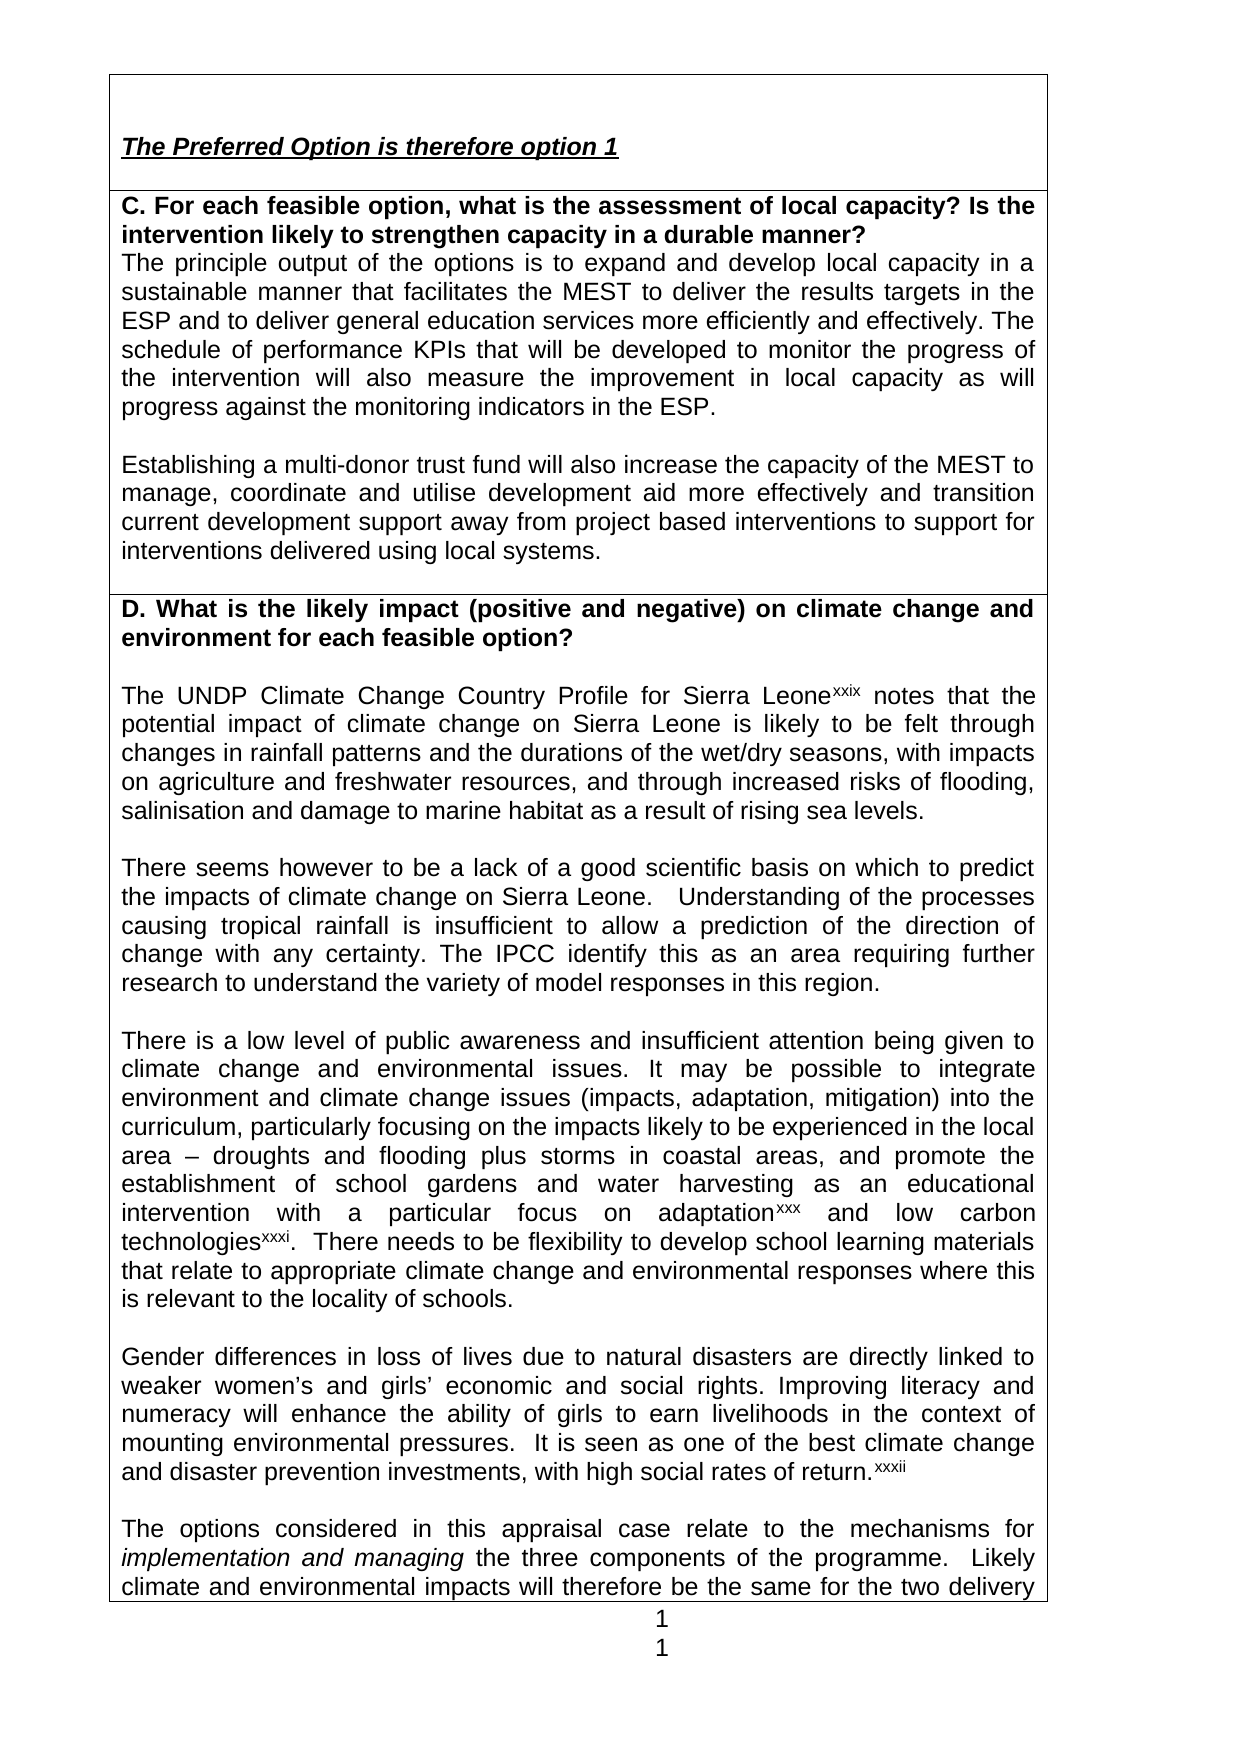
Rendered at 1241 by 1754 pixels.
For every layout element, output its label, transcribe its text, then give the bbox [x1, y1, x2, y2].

table_cell D. What is the likely impact (positive and negative) on climate change and environment for each feasible option? The UNDP Climate Change Country Profile for Sierra Leone notes that the potential impact of climate change on Sierra Leone is likely to be felt through changes in rainfall patterns and the durations of the wet/dry seasons, with impacts on agriculture and freshwater resources, and through increased risks of flooding, salinisation and damage to marine habitat as a result of rising sea levels. There seems however to be a lack of a good scientific basis on which to predict the impacts of climate change on Sierra Leone. Understanding of the processes causing tropical rainfall is insufficient to allow a prediction of the direction of change with any certainty. The IPCC identify this as an area requiring further research to understand the variety of model responses in this region. There is a low level of public awareness and insufficient attention being given to climate change and environmental issues. It may be possible to integrate environment and climate change issues (impacts, adaptation, mitigation) into the curriculum, particularly focusing on the impacts likely to be experienced in the local area – droughts and flooding plus storms in coastal areas, and promote the establishment of school gardens and water harvesting as an educational intervention with a particular focus on adaptation and low carbon technologies. There needs to be flexibility to develop school learning materials that relate to appropriate climate change and environmental responses where this is relevant to the locality of schools. Gender differences in loss of lives due to natural disasters are directly linked to weaker women’s and girls’ economic and social rights. Improving literacy and numeracy will enhance the ability of girls to earn livelihoods in the context of mounting environmental pressures. It is seen as one of the best climate change and disaster prevention investments, with high social rates of return. The options considered in this appraisal case relate to the mechanisms for implementation and managing the three components of the programme. Likely climate and environmental impacts will therefore be the same for the two delivery options. The third option, do nothing, will have no direct influence on climate change and environment. The programme strategy, components and outcomes are focussed on improving learning outcomes through increasing school attendance and improving the quality of education and education services. The programme thus provides an opportunity to improve awareness and knowledge of climate and environment issues through better education. The programme itself will not have direct climate impacts. This analysis is reflected in the Table following. DFID’s funding for the programme will not support infrastructure development or transport. Hence, there should be no direct negative environmental impacts. Categorise as A, high potential risk / opportunity; B, medium / manageable potential risk / opportunity; C, low / no risk / opportunity; or D, core contribution to a multilateral organisation. [110, 595, 1047, 1601]
table_cell C. For each feasible option, what is the assessment of local capacity? Is the intervention likely to strengthen capacity in a durable manner? The principle output of the options is to expand and develop local capacity in a sustainable manner that facilitates the MEST to deliver the results targets in the ESP and to deliver general education services more efficiently and effectively. The schedule of performance KPIs that will be developed to monitor the progress of the intervention will also measure the improvement in local capacity as will progress against the monitoring indicators in the ESP. Establishing a multi-donor trust fund will also increase the capacity of the MEST to manage, coordinate and utilise development aid more effectively and transition current development support away from project based interventions to support for interventions delivered using local systems. [110, 191, 1047, 593]
